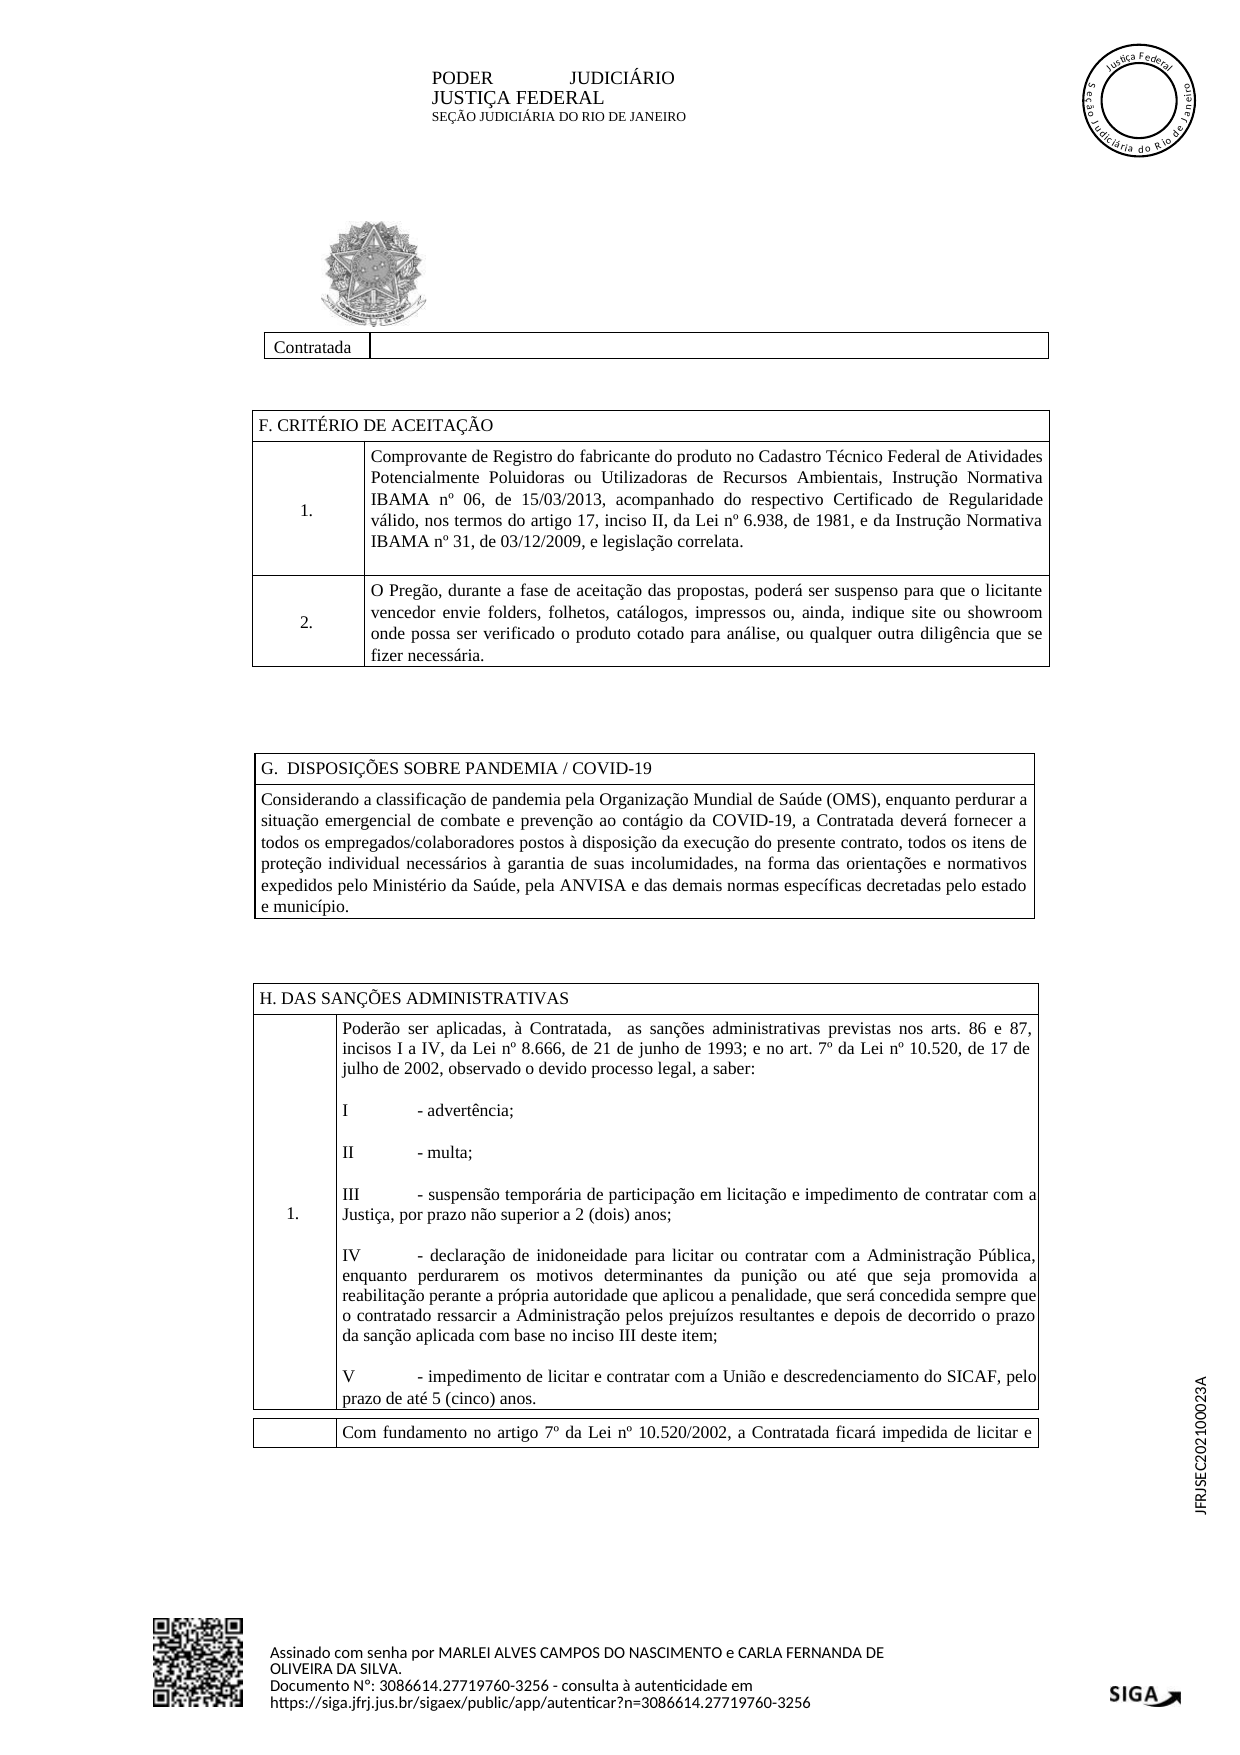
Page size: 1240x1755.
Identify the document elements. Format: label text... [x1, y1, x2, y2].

table_cell Poderão ser aplicadas, à Contratada, as sanções administrativas previstas nos arts. 86 e 87, incisos I a IV, da Lei nº 8.666, de 21 de junho de 1993; e no art. 7º da Lei nº 10.520, de 17 de julho de 2002, observado o devido processo legal, a saber: - advertência; - multa; - suspensão temporária de participação em licitação e impedimento de contratar com a Justiça, por prazo não superior a 2 (dois) anos; - declaração de inidoneidade para licitar ou contratar com a Administração Pública, enquanto perdurarem os motivos determinantes da punição ou até que seja promovida a reabilitação perante a própria autoridade que aplicou a penalidade, que será concedida sempre que o contratado ressarcir a Administração pelos prejuízos resultantes e depois de decorrido o prazo da sanção aplicada com base no inciso III deste item; - impedimento de licitar e contratar com a União e descredenciamento do SICAF, pelo prazo de até 5 (cinco) anos. [337, 1015, 1038, 1409]
table_header H. DAS SANÇÕES ADMINISTRATIVAS [254, 984, 1038, 1014]
table_header [254, 1419, 336, 1447]
table_header Com fundamento no artigo 7º da Lei nº 10.520/2002, a Contratada ficará impedida de licitar e [337, 1419, 1038, 1447]
table_cell Considerando a classificação de pandemia pela Organização Mundial de Saúde (OMS), enquanto perdurar a situação emergencial de combate e prevenção ao contágio da COVID-19, a Contratada deverá fornecer a todos os empregados/colaboradores postos à disposição da execução do presente contrato, todos os itens de proteção individual necessários à garantia de suas incolumidades, na forma das orientações e normativos expedidos pelo Ministério da Saúde, pela ANVISA e das demais normas específicas decretadas pelo estado e município. [256, 785, 1034, 918]
table_header G. DISPOSIÇÕES SOBRE PANDEMIA / COVID-19 [256, 754, 1034, 784]
table_header F. CRITÉRIO DE ACEITAÇÃO [253, 411, 1049, 441]
table_cell 1. [253, 442, 364, 575]
table_cell O Pregão, durante a fase de aceitação das propostas, poderá ser suspenso para que o licitante vencedor envie folders, folhetos, catálogos, impressos ou, ainda, indique site ou showroom onde possa ser verificado o produto cotado para análise, ou qualquer outra diligência que se fizer necessária. [365, 576, 1049, 666]
table_cell [371, 333, 1048, 358]
table_cell Contratada [265, 333, 369, 358]
table_cell 2. [253, 576, 364, 666]
table_cell 1. [254, 1015, 336, 1409]
table_cell Comprovante de Registro do fabricante do produto no Cadastro Técnico Federal de Atividades Potencialmente Poluidoras ou Utilizadoras de Recursos Ambientais, Instrução Normativa IBAMA nº 06, de 15/03/2013, acompanhado do respectivo Certificado de Regularidade válido, nos termos do artigo 17, inciso II, da Lei nº 6.938, de 1981, e da Instrução Normativa IBAMA nº 31, de 03/12/2009, e legislação correlata. [365, 442, 1049, 575]
